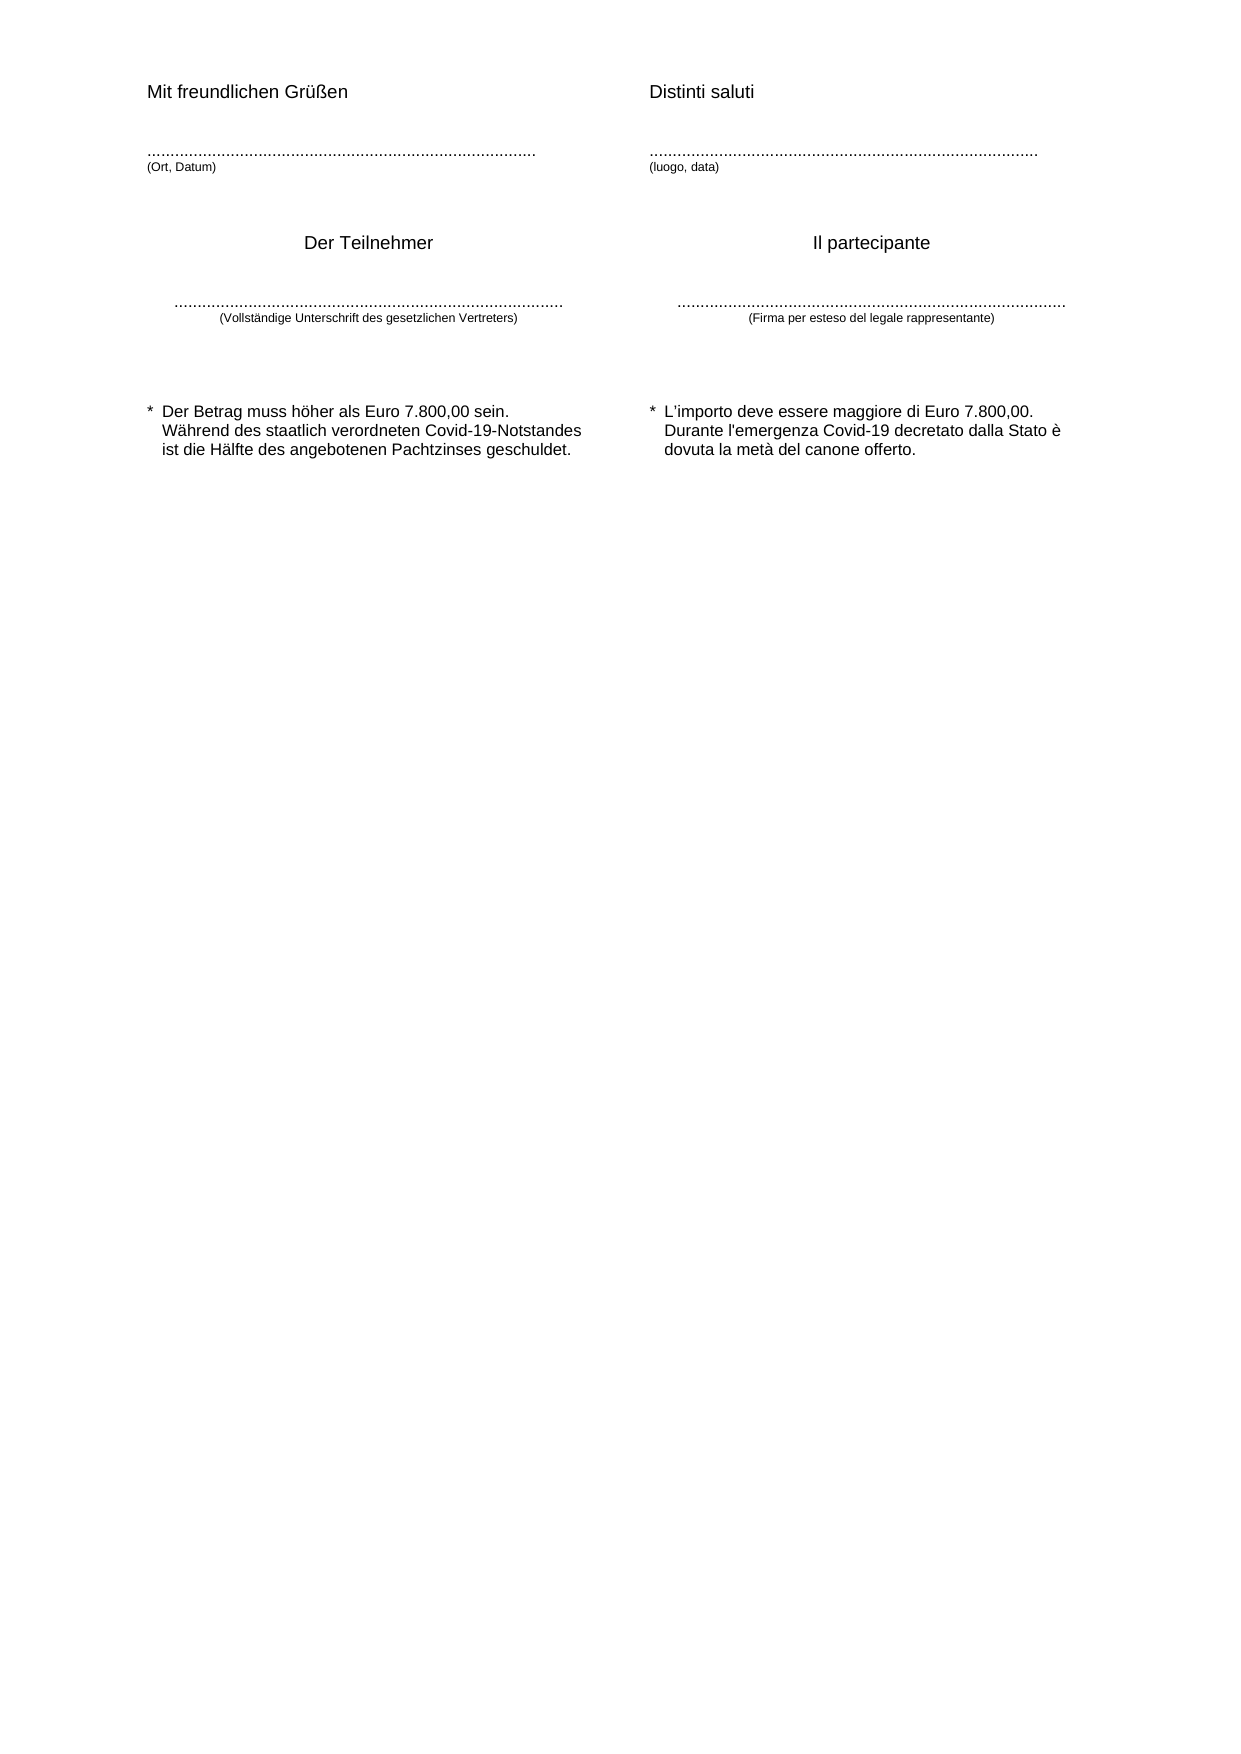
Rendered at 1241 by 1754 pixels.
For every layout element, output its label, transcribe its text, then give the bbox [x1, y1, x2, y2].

table_cell [118, 193, 620, 212]
table_cell [118, 383, 620, 402]
table_cell [620, 325, 1123, 344]
table_cell [118, 59, 620, 81]
table_cell Während des staatlich verordneten Covid-19-Notstandes ist die Hälfte des angebotenen Pachtzinses geschuldet. [118, 421, 620, 459]
table_cell [118, 174, 620, 193]
table_cell [620, 213, 1123, 232]
table_cell [620, 59, 1123, 81]
table_cell Durante l'emergenza Covid-19 decretato dalla Stato è dovuta la metà del canone offerto. [620, 421, 1123, 459]
table_cell Der Teilnehmer [118, 232, 620, 253]
table_cell * L’importo deve essere maggiore di Euro 7.800,00. [620, 402, 1123, 421]
table_cell * Der Betrag muss höher als Euro 7.800,00 sein. [118, 402, 620, 421]
table_cell .................................................................................... (Ort, Datum) [118, 102, 620, 174]
table_cell .................................................................................... (Vollständige Unterschrift des gesetzlichen Vertreters) [118, 253, 620, 325]
table_cell [620, 174, 1123, 193]
table_cell [118, 325, 620, 344]
table_cell Distinti saluti [620, 81, 1123, 102]
table_cell [620, 193, 1123, 212]
table_cell [118, 459, 620, 478]
table_cell .................................................................................... (luogo, data) [620, 102, 1123, 174]
table_cell [118, 213, 620, 232]
table_cell .................................................................................... (Firma per esteso del legale rappresentante) [620, 253, 1123, 325]
table_cell [118, 363, 620, 382]
table_cell [620, 459, 1123, 478]
table_cell Mit freundlichen Grüßen [118, 81, 620, 102]
table_cell Il partecipante [620, 232, 1123, 253]
table_cell [620, 363, 1123, 382]
table_cell [118, 344, 620, 363]
table_cell [620, 344, 1123, 363]
table_cell [620, 383, 1123, 402]
